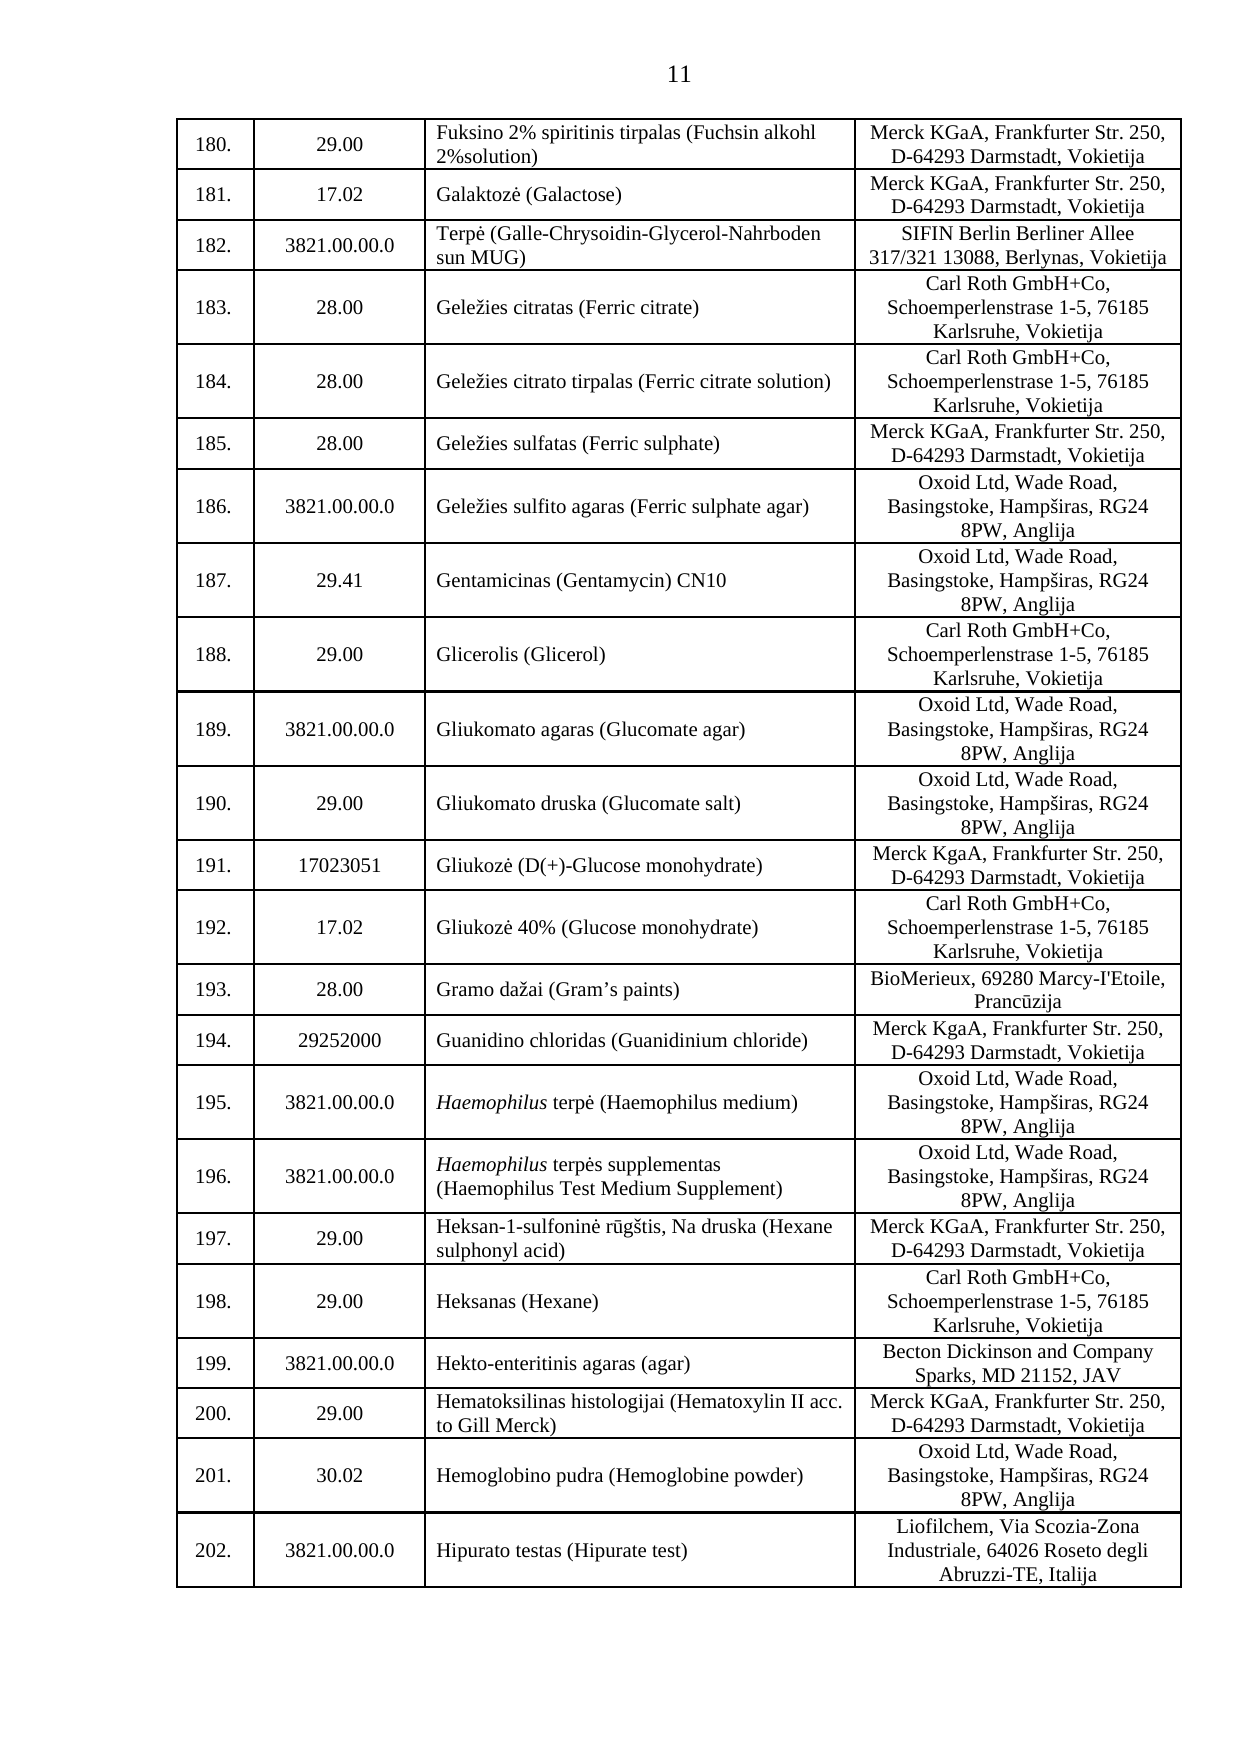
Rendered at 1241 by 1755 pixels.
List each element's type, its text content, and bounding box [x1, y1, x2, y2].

table_cell Becton Dickinson and Company Sparks, MD 21152, JAV [856, 1339, 1180, 1387]
table_cell Merck KgaA, Frankfurter Str. 250, D-64293 Darmstadt, Vokietija [856, 1016, 1180, 1064]
table_cell 17023051 [255, 841, 424, 889]
table_cell Oxoid Ltd, Wade Road, Basingstoke, Hampširas, RG24 8PW, Anglija [856, 1140, 1180, 1212]
table_cell Glicerolis (Glicerol) [426, 618, 854, 690]
table_cell Liofilchem, Via Scozia-Zona Industriale, 64026 Roseto degli Abruzzi-TE, Italija [856, 1514, 1180, 1586]
table_cell 188. [178, 618, 253, 690]
table_cell 29.00 [255, 120, 424, 168]
table_cell Heksan-1-sulfoninė rūgštis, Na druska (Hexane sulphonyl acid) [426, 1214, 854, 1262]
table_cell 28.00 [255, 345, 424, 417]
table_cell Oxoid Ltd, Wade Road, Basingstoke, Hampširas, RG24 8PW, Anglija [856, 693, 1180, 764]
table_cell Merck KgaA, Frankfurter Str. 250, D-64293 Darmstadt, Vokietija [856, 841, 1180, 889]
table_cell 199. [178, 1339, 253, 1387]
table_cell 29252000 [255, 1016, 424, 1064]
table_cell 189. [178, 693, 253, 764]
table_cell 200. [178, 1389, 253, 1437]
table_cell 29.41 [255, 544, 424, 616]
table_cell 201. [178, 1439, 253, 1511]
table_cell Oxoid Ltd, Wade Road, Basingstoke, Hampširas, RG24 8PW, Anglija [856, 767, 1180, 839]
table_cell Carl Roth GmbH+Co, Schoemperlenstrase 1-5, 76185 Karlsruhe, Vokietija [856, 618, 1180, 690]
table_cell Merck KGaA, Frankfurter Str. 250, D-64293 Darmstadt, Vokietija [856, 1389, 1180, 1437]
table_cell 3821.00.00.0 [255, 221, 424, 269]
table_cell Hekto-enteritinis agaras (agar) [426, 1339, 854, 1387]
table_cell 192. [178, 891, 253, 963]
table_cell 28.00 [255, 419, 424, 467]
table_cell Gliukomato druska (Glucomate salt) [426, 767, 854, 839]
table_cell BioMerieux, 69280 Marcy-I'Etoile, Prancūzija [856, 965, 1180, 1013]
table_cell 198. [178, 1265, 253, 1337]
table_cell 180. [178, 120, 253, 168]
table_cell 186. [178, 470, 253, 542]
table_cell 3821.00.00.0 [255, 470, 424, 542]
table_cell Carl Roth GmbH+Co, Schoemperlenstrase 1-5, 76185 Karlsruhe, Vokietija [856, 271, 1180, 343]
table_cell Merck KGaA, Frankfurter Str. 250, D-64293 Darmstadt, Vokietija [856, 1214, 1180, 1262]
table_cell Merck KGaA, Frankfurter Str. 250, D-64293 Darmstadt, Vokietija [856, 170, 1180, 218]
table_cell Haemophilus terpės supplementas (Haemophilus Test Medium Supplement) [426, 1140, 854, 1212]
table_cell Gramo dažai (Gram’s paints) [426, 965, 854, 1013]
table_cell 3821.00.00.0 [255, 1339, 424, 1387]
table_cell Geležies citratas (Ferric citrate) [426, 271, 854, 343]
table_cell 3821.00.00.0 [255, 1066, 424, 1138]
table_cell Carl Roth GmbH+Co, Schoemperlenstrase 1-5, 76185 Karlsruhe, Vokietija [856, 891, 1180, 963]
table_cell Galaktozė (Galactose) [426, 170, 854, 218]
table_cell Gliukomato agaras (Glucomate agar) [426, 693, 854, 764]
table_cell 187. [178, 544, 253, 616]
table_cell 30.02 [255, 1439, 424, 1511]
table_cell Haemophilus terpė (Haemophilus medium) [426, 1066, 854, 1138]
table_cell 28.00 [255, 271, 424, 343]
table_cell 29.00 [255, 767, 424, 839]
table_cell Merck KGaA, Frankfurter Str. 250, D-64293 Darmstadt, Vokietija [856, 120, 1180, 168]
table_cell Gliukozė 40% (Glucose monohydrate) [426, 891, 854, 963]
table_cell 182. [178, 221, 253, 269]
table_cell Hemoglobino pudra (Hemoglobine powder) [426, 1439, 854, 1511]
table_cell Fuksino 2% spiritinis tirpalas (Fuchsin alkohl 2%solution) [426, 120, 854, 168]
table_cell 183. [178, 271, 253, 343]
table_cell Gentamicinas (Gentamycin) CN10 [426, 544, 854, 616]
table_cell 194. [178, 1016, 253, 1064]
table_cell 190. [178, 767, 253, 839]
table_cell Gliukozė (D(+)-Glucose monohydrate) [426, 841, 854, 889]
table_cell 3821.00.00.0 [255, 1140, 424, 1212]
table_cell 3821.00.00.0 [255, 693, 424, 764]
table_cell 184. [178, 345, 253, 417]
table_cell 29.00 [255, 1265, 424, 1337]
table_cell 193. [178, 965, 253, 1013]
table_cell Hipurato testas (Hipurate test) [426, 1514, 854, 1586]
table_cell 28.00 [255, 965, 424, 1013]
table_cell Oxoid Ltd, Wade Road, Basingstoke, Hampširas, RG24 8PW, Anglija [856, 470, 1180, 542]
table_cell Carl Roth GmbH+Co, Schoemperlenstrase 1-5, 76185 Karlsruhe, Vokietija [856, 345, 1180, 417]
table_cell Geležies sulfito agaras (Ferric sulphate agar) [426, 470, 854, 542]
table_cell 17.02 [255, 170, 424, 218]
table_cell Hematoksilinas histologijai (Hematoxylin II acc. to Gill Merck) [426, 1389, 854, 1437]
table_cell Heksanas (Hexane) [426, 1265, 854, 1337]
table_cell Terpė (Galle-Chrysoidin-Glycerol-Nahrboden sun MUG) [426, 221, 854, 269]
table_cell 29.00 [255, 618, 424, 690]
table_cell 191. [178, 841, 253, 889]
table_cell Guanidino chloridas (Guanidinium chloride) [426, 1016, 854, 1064]
table_cell 29.00 [255, 1389, 424, 1437]
table_cell Oxoid Ltd, Wade Road, Basingstoke, Hampširas, RG24 8PW, Anglija [856, 1066, 1180, 1138]
table_cell Carl Roth GmbH+Co, Schoemperlenstrase 1-5, 76185 Karlsruhe, Vokietija [856, 1265, 1180, 1337]
table_cell 202. [178, 1514, 253, 1586]
table_cell 3821.00.00.0 [255, 1514, 424, 1586]
table_cell 181. [178, 170, 253, 218]
table_cell 185. [178, 419, 253, 467]
table_cell 29.00 [255, 1214, 424, 1262]
table_cell SIFIN Berlin Berliner Allee 317/321 13088, Berlynas, Vokietija [856, 221, 1180, 269]
table_cell Geležies sulfatas (Ferric sulphate) [426, 419, 854, 467]
table_cell Merck KGaA, Frankfurter Str. 250, D-64293 Darmstadt, Vokietija [856, 419, 1180, 467]
table_cell Oxoid Ltd, Wade Road, Basingstoke, Hampširas, RG24 8PW, Anglija [856, 544, 1180, 616]
table_cell 17.02 [255, 891, 424, 963]
table_cell 195. [178, 1066, 253, 1138]
table_cell Oxoid Ltd, Wade Road, Basingstoke, Hampširas, RG24 8PW, Anglija [856, 1439, 1180, 1511]
table_cell 196. [178, 1140, 253, 1212]
table_cell 197. [178, 1214, 253, 1262]
table_cell Geležies citrato tirpalas (Ferric citrate solution) [426, 345, 854, 417]
